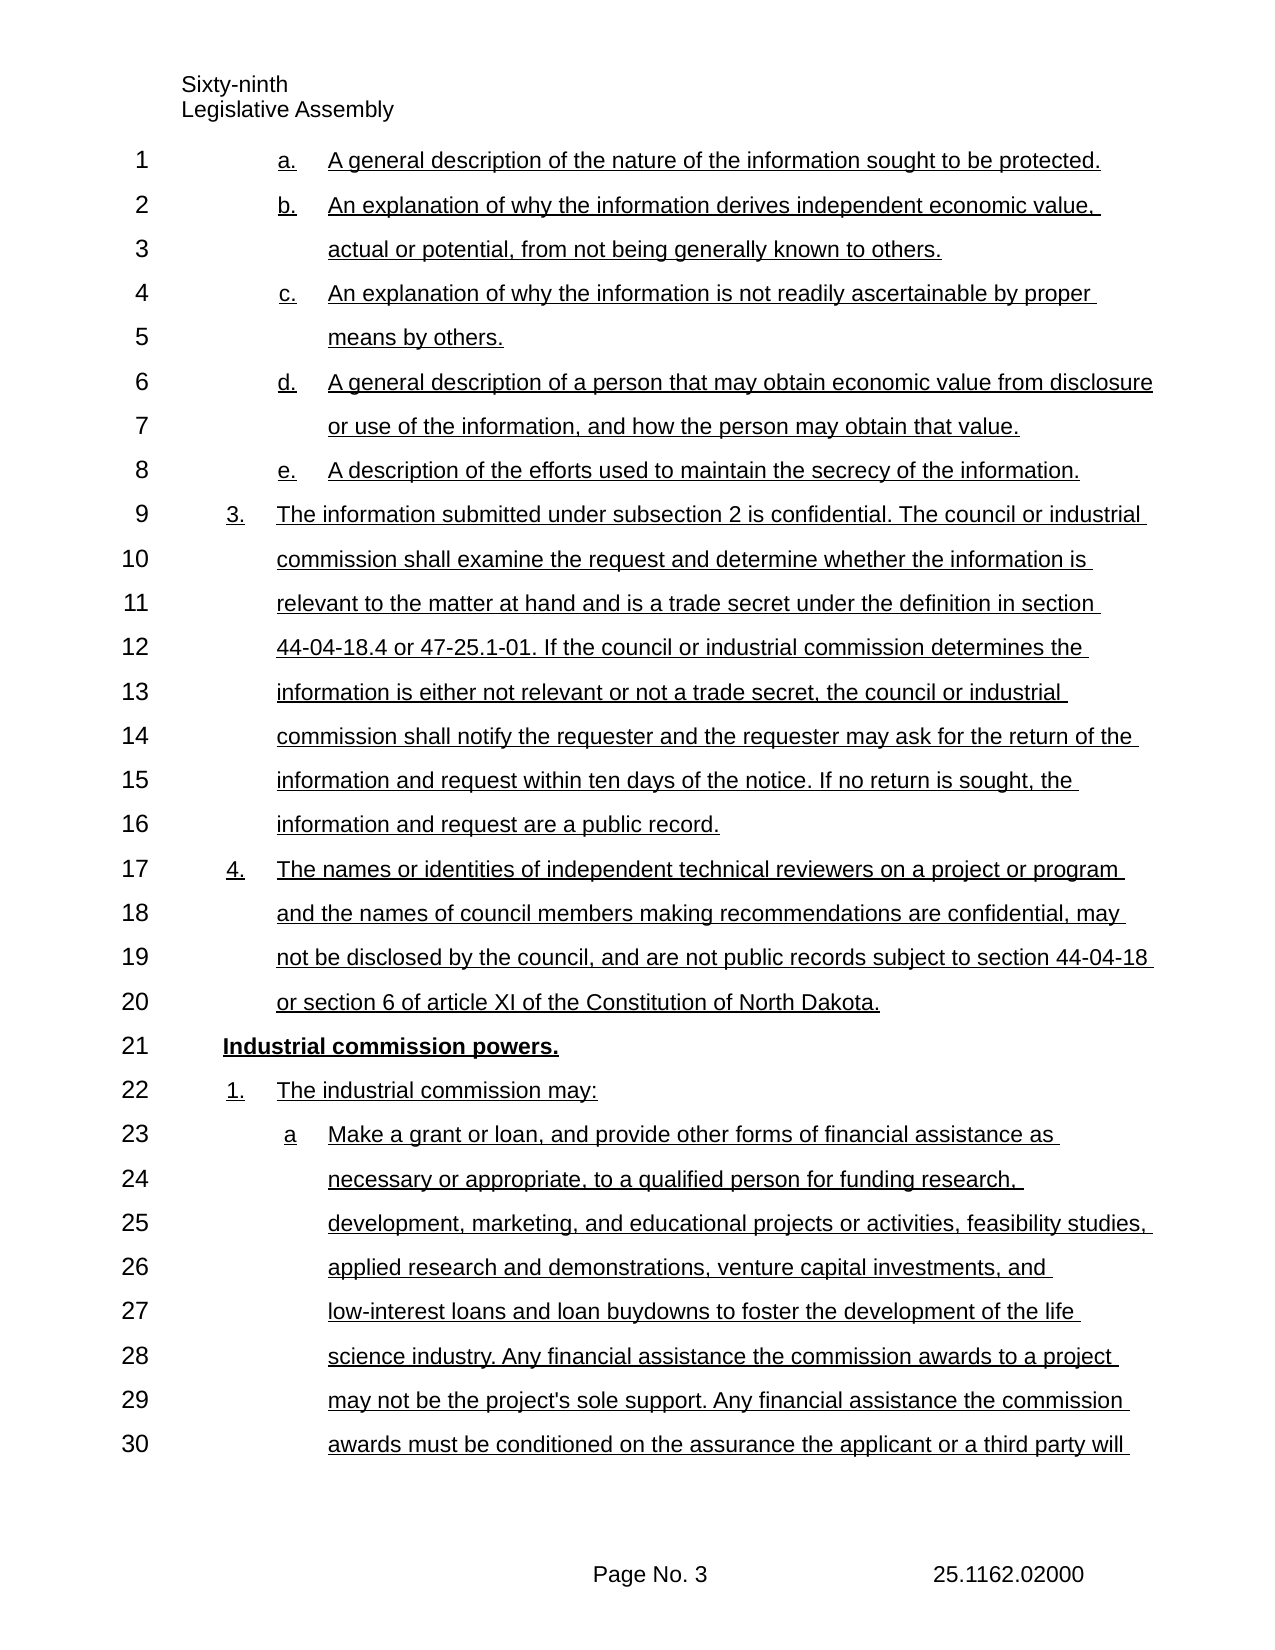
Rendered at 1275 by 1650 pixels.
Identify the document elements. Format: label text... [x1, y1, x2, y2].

text e. A description of the efforts used to maintain the secrecy of the information. [181, 443, 1154, 487]
text 1. The industrial commission may: [181, 1063, 1154, 1107]
text a. A general description of the nature of the information sought to be protected. [181, 133, 1154, 178]
text 4. The names or identities of independent technical reviewers on a project or program and the names of council members making recommendations are confidential, may not be disclosed by the council, and are not public records subject to section 44‑04‑18 or section 6 of article XI of the Constitution of North Dakota. [181, 842, 1154, 1019]
subtitle Industrial commission powers. [181, 1019, 1154, 1063]
text b. An explanation of why the information derives independent economic value, actual or potential, from not being generally known to others. [181, 178, 1154, 266]
text 3. The information submitted under subsection 2 is confidential. The council or industrial commission shall examine the request and determine whether the information is relevant to the matter at hand and is a trade secret under the definition in section 44‑04‑18.4 or 47‑25.1‑01. If the council or industrial commission determines the information is either not relevant or not a trade secret, the council or industrial commission shall notify the requester and the requester may ask for the return of the information and request within ten days of the notice. If no return is sought, the information and request are a public record. [181, 487, 1154, 842]
text a Make a grant or loan, and provide other forms of financial assistance as necessary or appropriate, to a qualified person for funding research, development, marketing, and educational projects or activities, feasibility studies, applied research and demonstrations, venture capital investments, and low‑interest loans and loan buydowns to foster the development of the life science industry. Any financial assistance the commission awards to a project may not be the project's sole support. Any financial assistance the commission awards must be conditioned on the assurance the applicant or a third party will [181, 1107, 1154, 1461]
text d. A general description of a person that may obtain economic value from disclosure or use of the information, and how the person may obtain that value. [181, 355, 1154, 443]
text c. An explanation of why the information is not readily ascertainable by proper means by others. [181, 266, 1154, 355]
